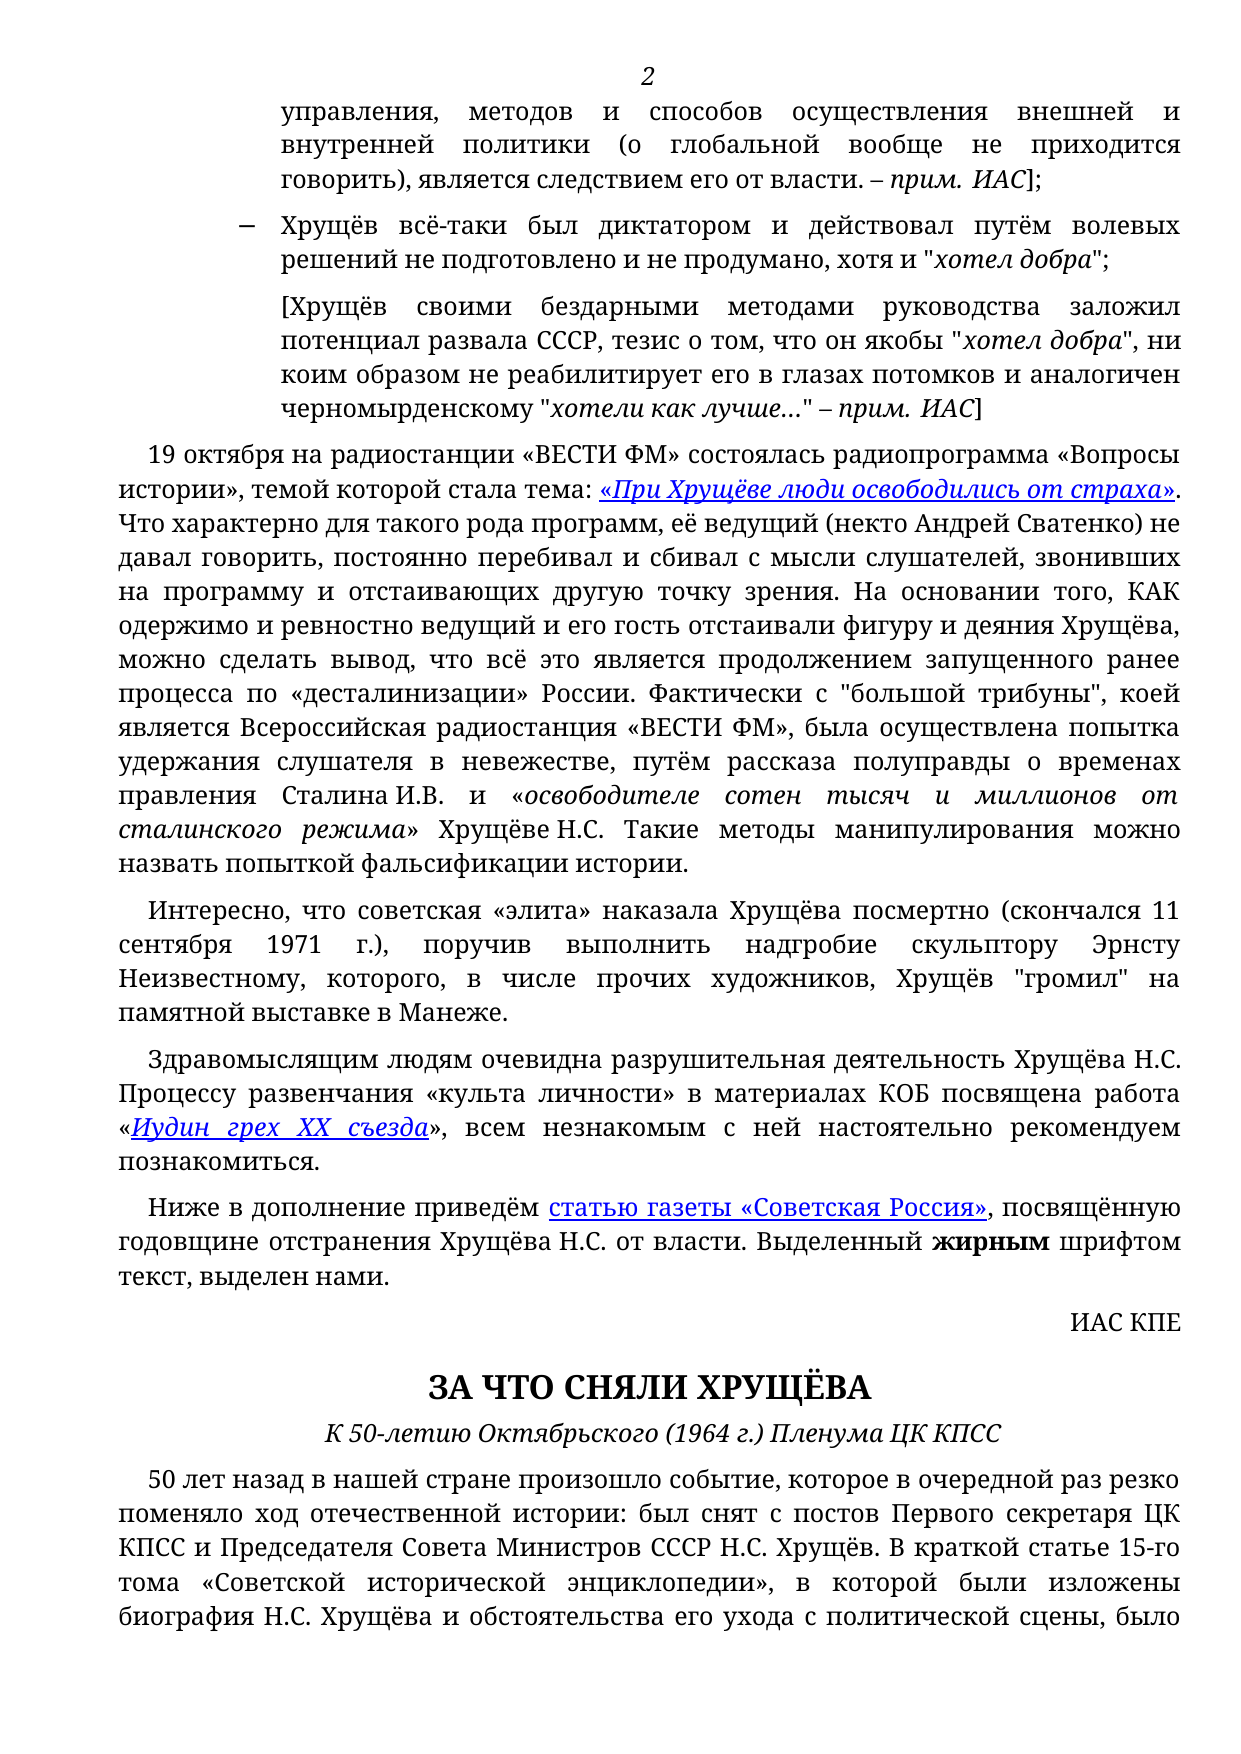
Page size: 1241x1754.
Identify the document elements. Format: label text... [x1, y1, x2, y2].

text Интересно, что советская «элита» наказала Хрущёва посмертно (скончался 11 сентября 1971 г.), поручив выполнить надгробие скульптору Эрнсту Неизвестному, которого, в числе прочих художников, Хрущёв "громил" на памятной выставке в Манеже. [118, 892, 1181, 1029]
subtitle ЗА ЧТО СНЯЛИ ХРУЩЁВА [118, 1364, 1181, 1409]
text управления, методов и способов осуществления внешней и внутренней политики (о глобальной вообще не приходится говорить), является следствием его от власти. – прим. ИАС]; [281, 93, 1181, 195]
text ИАС КПЕ [118, 1305, 1181, 1339]
text Ниже в дополнение приведём статью газеты «Советская Россия», посвящённую годовщине отстранения Хрущёва Н.С. от власти. Выделенный жирным шрифтом текст, выделен нами. [118, 1190, 1181, 1292]
list Хрущёв всё-таки был диктатором и действовал путём волевых решений не подготовлено и не продумано, хотя и "хотел добра"; [236, 208, 1181, 276]
text К 50-летию Октябрьского (1964 г.) Пленума ЦК КПСС [118, 1415, 1181, 1449]
text [Хрущёв своими бездарными методами руководства заложил потенциал развала СССР, тезис о том, что он якобы "хотел добра", ни коим образом не реабилитирует его в глазах потомков и аналогичен черномырденскому "хотели как лучше…" – прим. ИАС] [281, 288, 1181, 425]
text 19 октября на радиостанции «ВЕСТИ ФМ» состоялась радиопрограмма «Вопросы истории», темой которой стала тема: «При Хрущёве люди освободились от страха». Что характерно для такого рода программ, её ведущий (некто Андрей Сватенко) не давал говорить, постоянно перебивал и сбивал с мысли слушателей, звонивших на программу и отстаивающих другую точку зрения. На основании того, КАК одержимо и ревностно ведущий и его гость отстаивали фигуру и деяния Хрущёва, можно сделать вывод, что всё это является продолжением запущенного ранее процесса по «десталинизации» России. Фактически с "большой трибуны", коей является Всероссийская радиостанция «ВЕСТИ ФМ», была осуществлена попытка удержания слушателя в невежестве, путём рассказа полуправды о временах правления Сталина И.В. и «освободителе сотен тысяч и миллионов от сталинского режима» Хрущёве Н.С. Такие методы манипулирования можно назвать попыткой фальсификации истории. [118, 437, 1181, 880]
text 50 лет назад в нашей стране произошло событие, которое в очередной раз резко поменяло ход отечественной истории: был снят с постов Первого секретаря ЦК КПСС и Председателя Совета Министров СССР Н.С. Хрущёв. В краткой статье 15-го тома «Советской исторической энциклопедии», в которой были изложены биография Н.С. Хрущёва и обстоятельства его ухода с политической сцены, было [118, 1462, 1181, 1632]
text Здравомыслящим людям очевидна разрушительная деятельность Хрущёва Н.С. Процессу развенчания «культа личности» в материалах КОБ посвящена работа «Иудин грех ХХ съезда», всем незнакомым с ней настоятельно рекомендуем познакомиться. [118, 1041, 1181, 1177]
